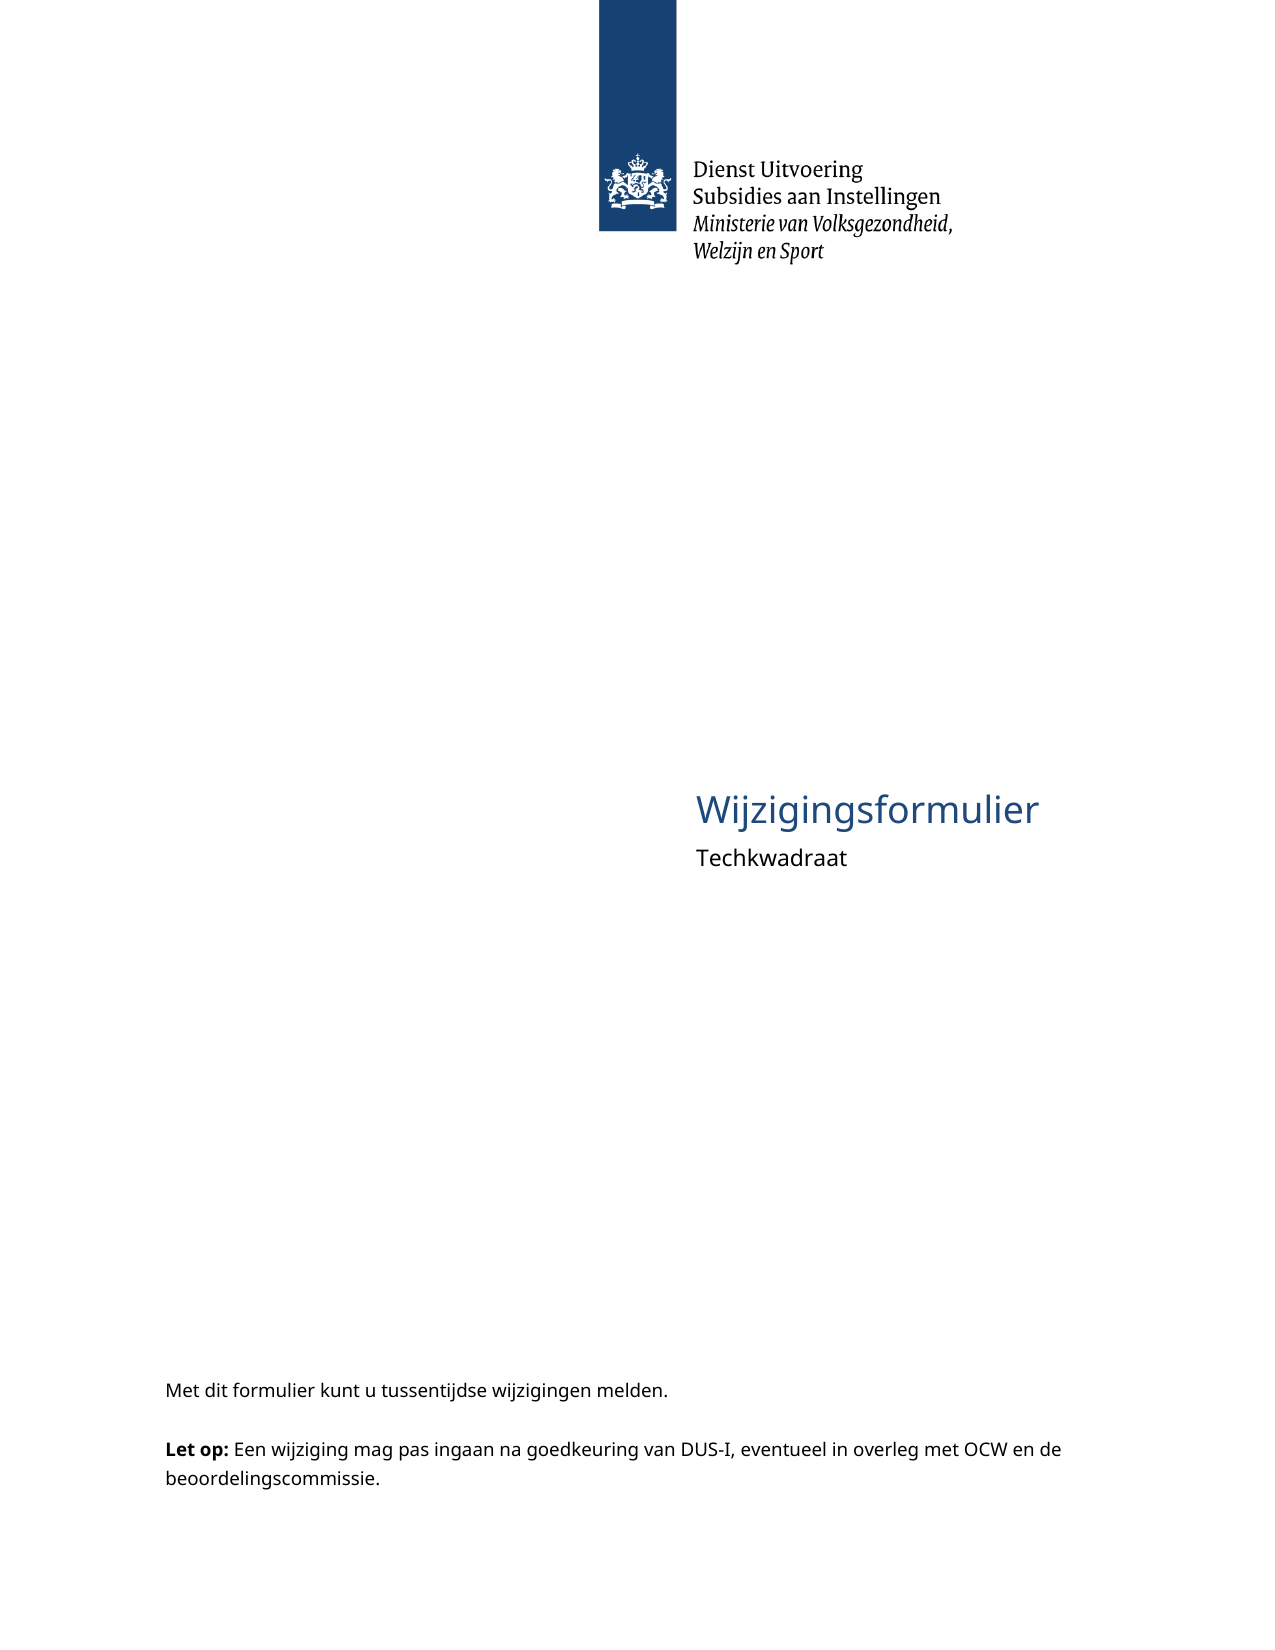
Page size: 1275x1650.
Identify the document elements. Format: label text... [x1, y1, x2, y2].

text Techkwadraat [696, 842, 1127, 873]
text Wijzigingsformulier [696, 783, 1127, 834]
text Let op: Een wijziging mag pas ingaan na goedkeuring van DUS-I, eventueel in overleg met OCW en de beoordelingscommissie. [165, 1436, 1110, 1491]
text Met dit formulier kunt u tussentijdse wijzigingen melden. [165, 1378, 1110, 1403]
